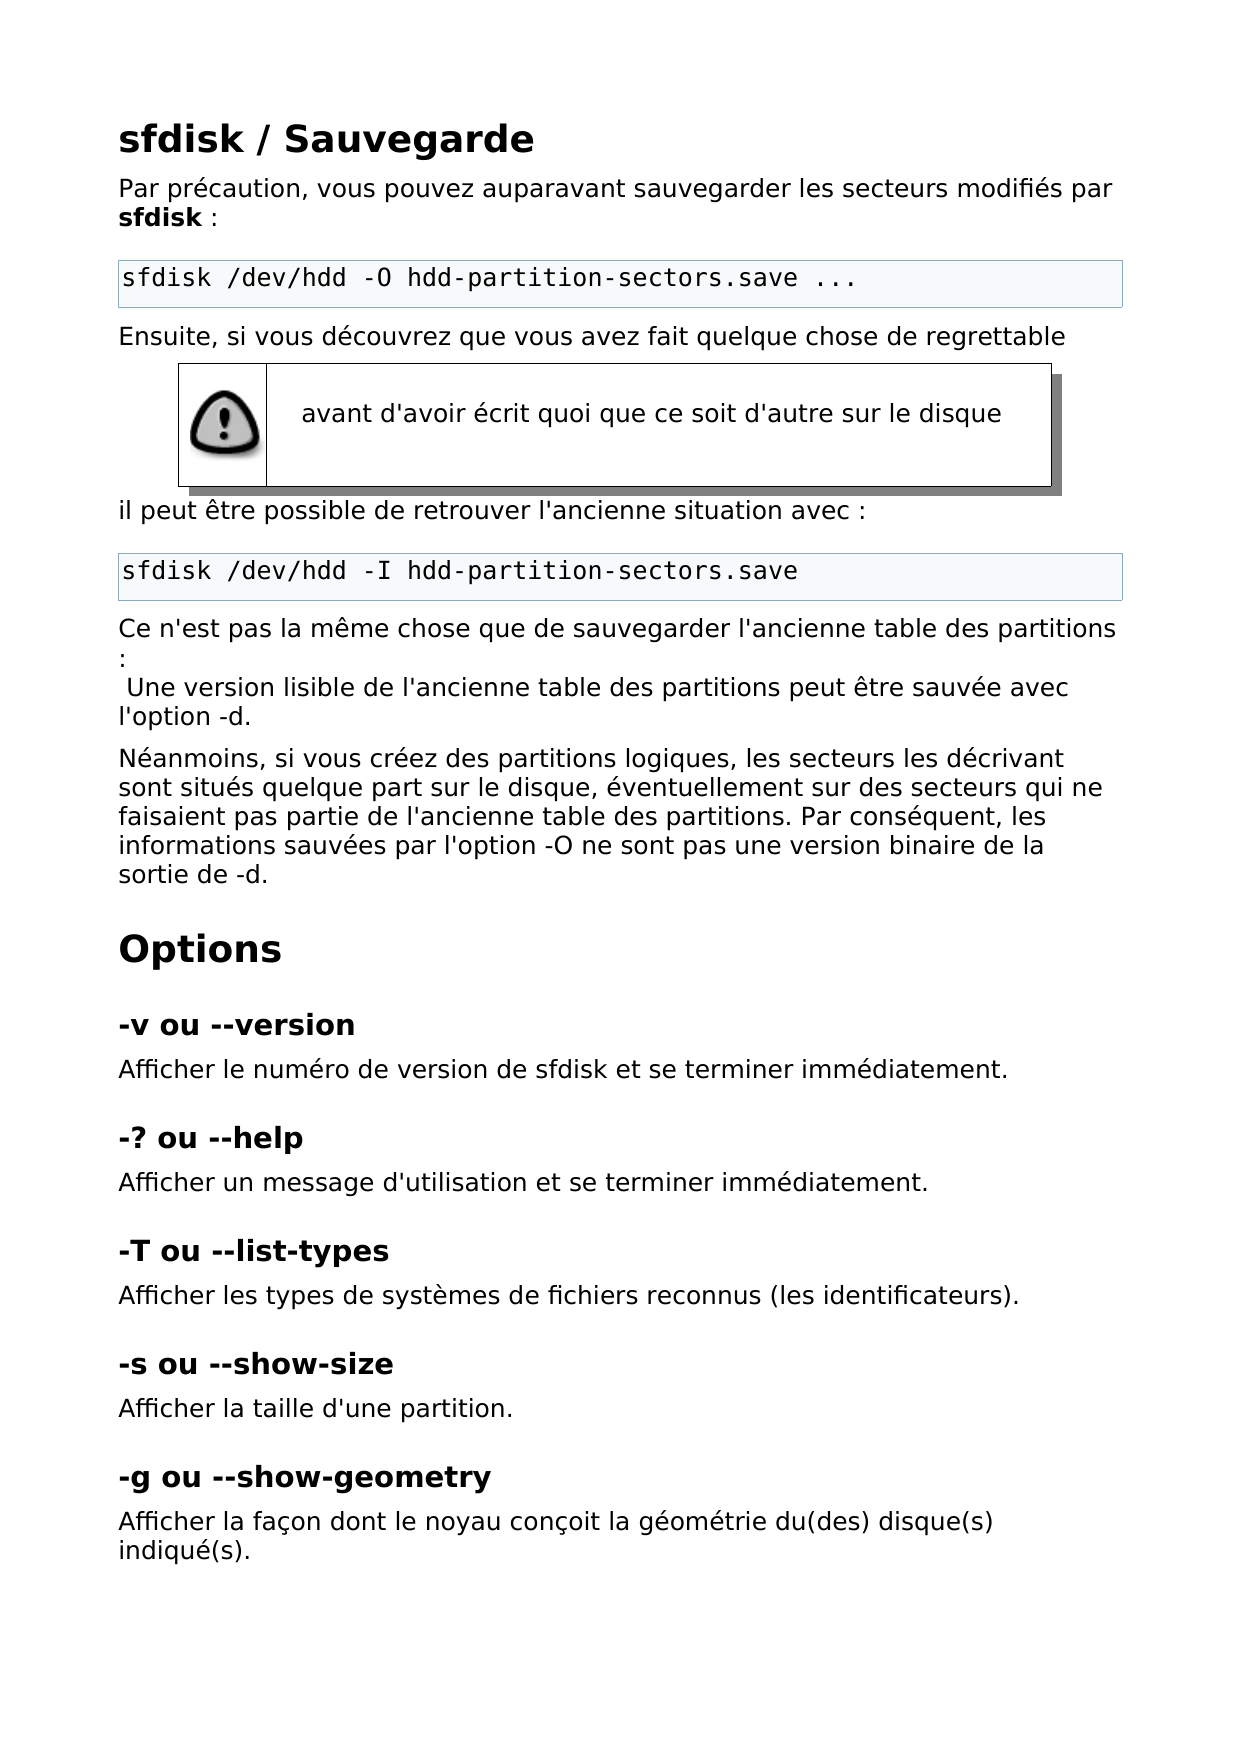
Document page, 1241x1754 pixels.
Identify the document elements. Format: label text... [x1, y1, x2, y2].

subtitle -T ou --list-types [118, 1234, 1122, 1268]
subtitle -s ou --show-size [118, 1348, 1122, 1382]
table_header sfdisk /dev/hdd -I hdd-partition-sectors.save [119, 554, 1122, 600]
subtitle -? ou --help [118, 1121, 1122, 1155]
table_header sfdisk /dev/hdd -O hdd-partition-sectors.save ... [119, 261, 1122, 307]
text Néanmoins, si vous créez des partitions logiques, les secteurs les décrivant sont situés quelque part sur le disque, éventuellement sur des secteurs qui ne faisaient pas partie de l'ancienne table des partitions. Par conséquent, les informations sauvées par l'option -O ne sont pas une version binaire de la sortie de -d. [118, 744, 1122, 890]
picture [190, 387, 266, 462]
text Ce n'est pas la même chose que de sauvegarder l'ancienne table des partitions : Une version lisible de l'ancienne table des partitions peut être sauvée avec l'option -d. [118, 615, 1122, 731]
subtitle -g ou --show-geometry [118, 1461, 1122, 1495]
text Afficher un message d'utilisation et se terminer immédiatement. [118, 1168, 1122, 1197]
subtitle sfdisk / Sauvegarde [118, 118, 1122, 162]
text Afficher le numéro de version de sfdisk et se terminer immédiatement. [118, 1055, 1122, 1084]
subtitle -v ou --version [118, 1008, 1122, 1042]
text Afficher la façon dont le noyau conçoit la géométrie du(des) disque(s) indiqué(s). [118, 1507, 1122, 1566]
text Afficher la taille d'une partition. [118, 1394, 1122, 1423]
table_header avant d'avoir écrit quoi que ce soit d'autre sur le disque [267, 364, 1051, 486]
text Afficher les types de systèmes de fichiers reconnus (les identificateurs). [118, 1281, 1122, 1310]
text il peut être possible de retrouver l'ancienne situation avec : [118, 496, 1122, 526]
subtitle Options [118, 927, 1122, 971]
table_header [179, 364, 266, 486]
text Ensuite, si vous découvrez que vous avez fait quelque chose de regrettable [118, 322, 1122, 351]
text Par précaution, vous pouvez auparavant sauvegarder les secteurs modifiés par sfdisk : [118, 174, 1122, 233]
